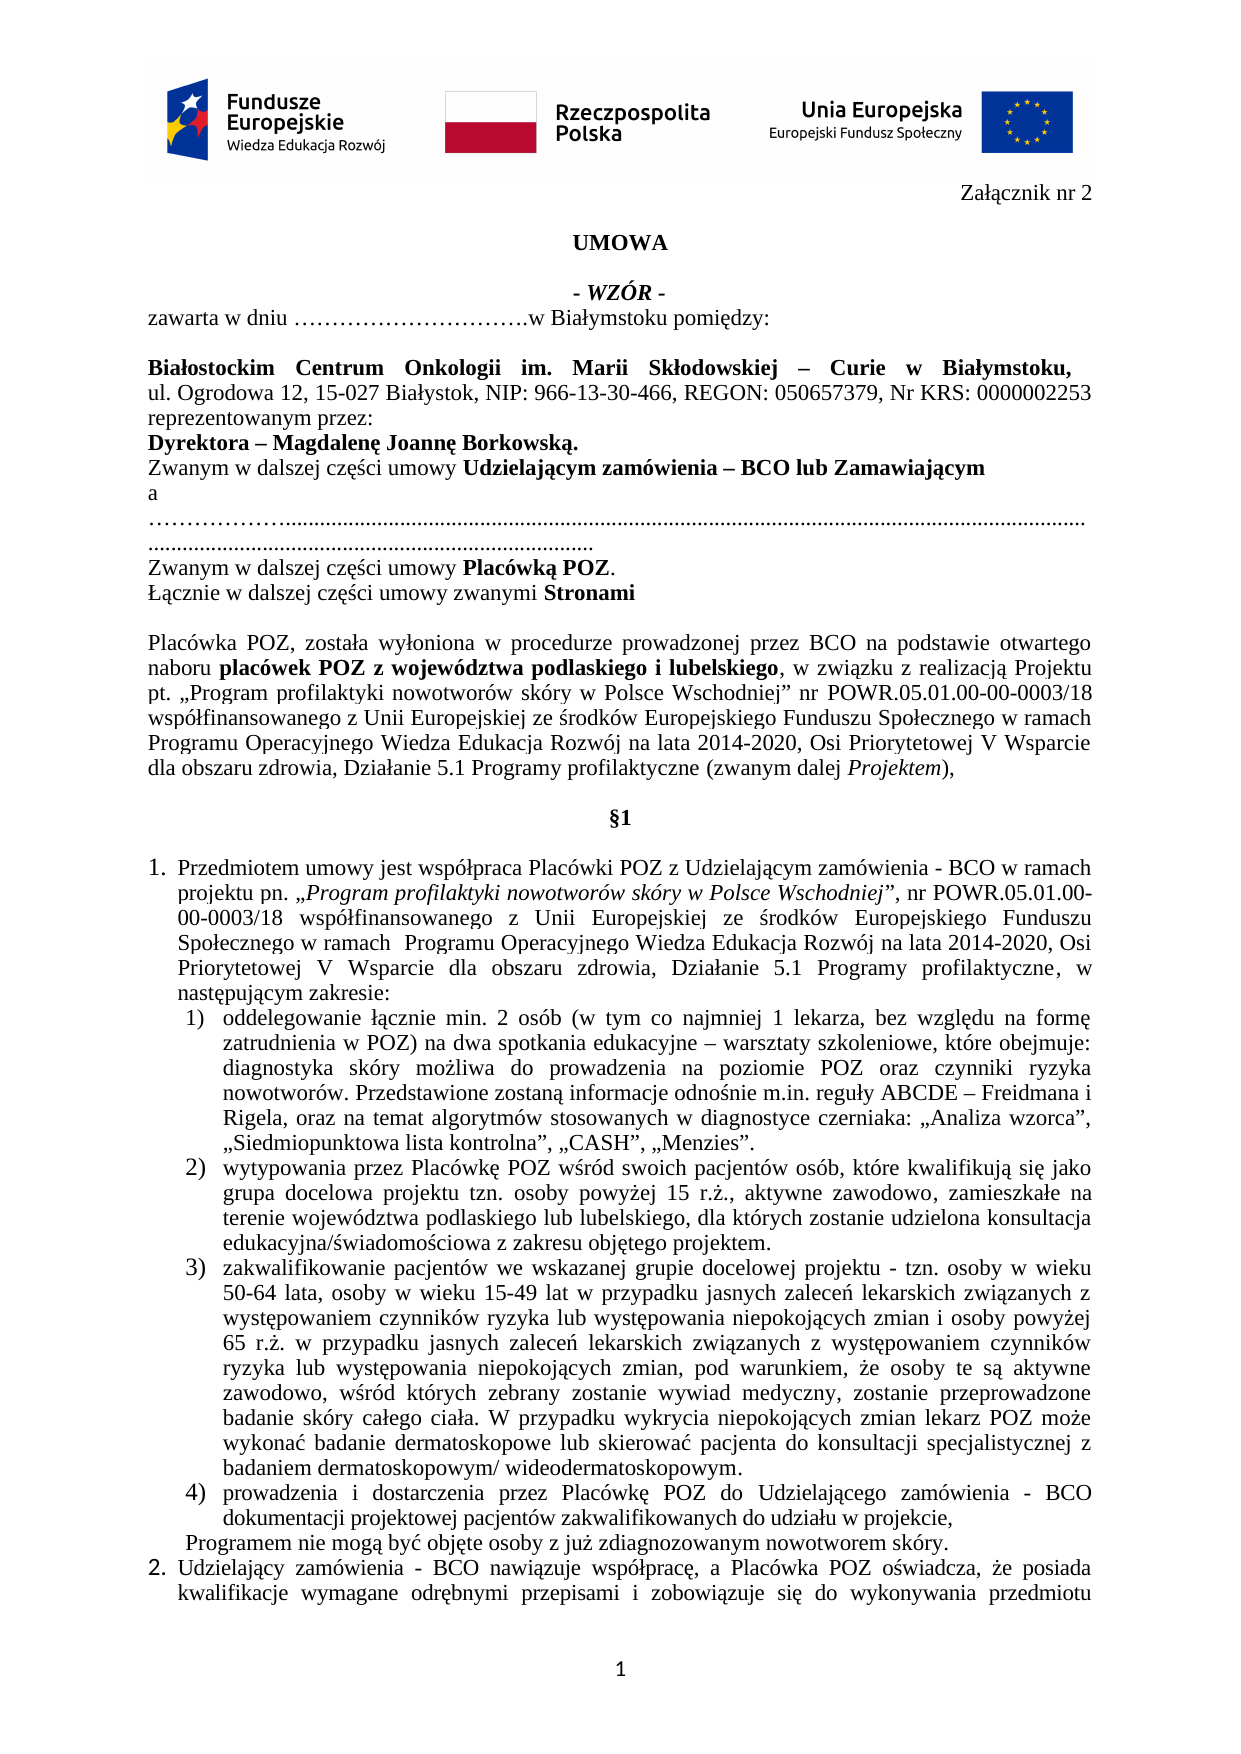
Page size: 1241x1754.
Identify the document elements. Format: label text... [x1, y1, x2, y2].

text Białostockim Centrum Onkologii im. Marii Skłodowskiej – Curie w Białymstoku, ul. Ogrodowa 12, 15-027 Białystok, NIP: 966-13-30-466, REGON: 050657379, Nr KRS: 0000002253 reprezentowanym przez: [148, 355, 1092, 430]
text a [148, 480, 1092, 505]
text Łącznie w dalszej części umowy zwanymi Stronami [148, 580, 1092, 605]
text UMOWA [148, 230, 1092, 255]
list zakwalifikowanie pacjentów we wskazanej grupie docelowej projektu - tzn. osoby w wieku 50-64 lata, osoby w wieku 15-49 lat w przypadku jasnych zaleceń lekarskich związanych z występowaniem czynników ryzyka lub występowania niepokojących zmian i osoby powyżej 65 r.ż. w przypadku jasnych zaleceń lekarskich związanych z występowaniem czynników ryzyka lub występowania niepokojących zmian, pod warunkiem, że osoby te są aktywne zawodowo, wśród których zebrany zostanie wywiad medyczny, zostanie przeprowadzone badanie skóry całego ciała. W przypadku wykrycia niepokojących zmian lekarz POZ może wykonać badanie dermatoskopowe lub skierować pacjenta do konsultacji specjalistycznej z badaniem dermatoskopowym/ wideodermatoskopowym. [185, 1255, 1092, 1480]
list Udzielający zamówienia - BCO nawiązuje współpracę, a Placówka POZ oświadcza, że posiada kwalifikacje wymagane odrębnymi przepisami i zobowiązuje się do wykonywania przedmiotu [148, 1555, 1092, 1605]
list prowadzenia i dostarczenia przez Placówkę POZ do Udzielającego zamówienia - BCO dokumentacji projektowej pacjentów zakwalifikowanych do udziału w projekcie, [185, 1480, 1092, 1530]
text Załącznik nr 2 [148, 181, 1092, 205]
text - WZÓR - [148, 280, 1092, 305]
list oddelegowanie łącznie min. 2 osób (w tym co najmniej 1 lekarza, bez względu na formę zatrudnienia w POZ) na dwa spotkania edukacyjne – warsztaty szkoleniowe, które obejmuje: diagnostyka skóry możliwa do prowadzenia na poziomie POZ oraz czynniki ryzyka nowotworów. Przedstawione zostaną informacje odnośnie m.in. reguły ABCDE – Freidmana i Rigela, oraz na temat algorytmów stosowanych w diagnostyce czerniaka: „Analiza wzorca”, „Siedmiopunktowa lista kontrolna”, „CASH”, „Menzies”. [185, 1005, 1092, 1155]
text Zwanym w dalszej części umowy Placówką POZ. [148, 555, 1092, 580]
list Przedmiotem umowy jest współpraca Placówki POZ z Udzielającym zamówienia - BCO w ramach projektu pn. „Program profilaktyki nowotworów skóry w Polsce Wschodniej”, nr POWR.05.01.00-00-0003/18 współfinansowanego z Unii Europejskiej ze środków Europejskiego Funduszu Społecznego w ramach Programu Operacyjnego Wiedza Edukacja Rozwój na lata 2014-2020, Osi Priorytetowej V Wsparcie dla obszaru zdrowia, Działanie 5.1 Programy profilaktyczne, w następującym zakresie: [148, 855, 1092, 1005]
text Programem nie mogą być objęte osoby z już zdiagnozowanym nowotworem skóry. [185, 1530, 1092, 1555]
text Zwanym w dalszej części umowy Udzielającym zamówienia – BCO lub Zamawiającym [148, 455, 1092, 480]
text Dyrektora – Magdalenę Joannę Borkowską. [148, 430, 1092, 455]
text zawarta w dniu ………………………….w Białymstoku pomiędzy: [148, 305, 1092, 330]
text ……………….......................................................................................................................................................................................................................... [148, 505, 1092, 555]
text §1 [148, 805, 1092, 830]
text Placówka POZ, została wyłoniona w procedurze prowadzonej przez BCO na podstawie otwartego naboru placówek POZ z województwa podlaskiego i lubelskiego, w związku z realizacją Projektu pt. „Program profilaktyki nowotworów skóry w Polsce Wschodniej” nr POWR.05.01.00-00-0003/18 współfinansowanego z Unii Europejskiej ze środków Europejskiego Funduszu Społecznego w ramach Programu Operacyjnego Wiedza Edukacja Rozwój na lata 2014-2020, Osi Priorytetowej V Wsparcie dla obszaru zdrowia, Działanie 5.1 Programy profilaktyczne (zwanym dalej Projektem), [148, 630, 1092, 780]
list wytypowania przez Placówkę POZ wśród swoich pacjentów osób, które kwalifikują się jako grupa docelowa projektu tzn. osoby powyżej 15 r.ż., aktywne zawodowo, zamieszkałe na terenie województwa podlaskiego lub lubelskiego, dla których zostanie udzielona konsultacja edukacyjna/świadomościowa z zakresu objętego projektem. [185, 1155, 1092, 1255]
